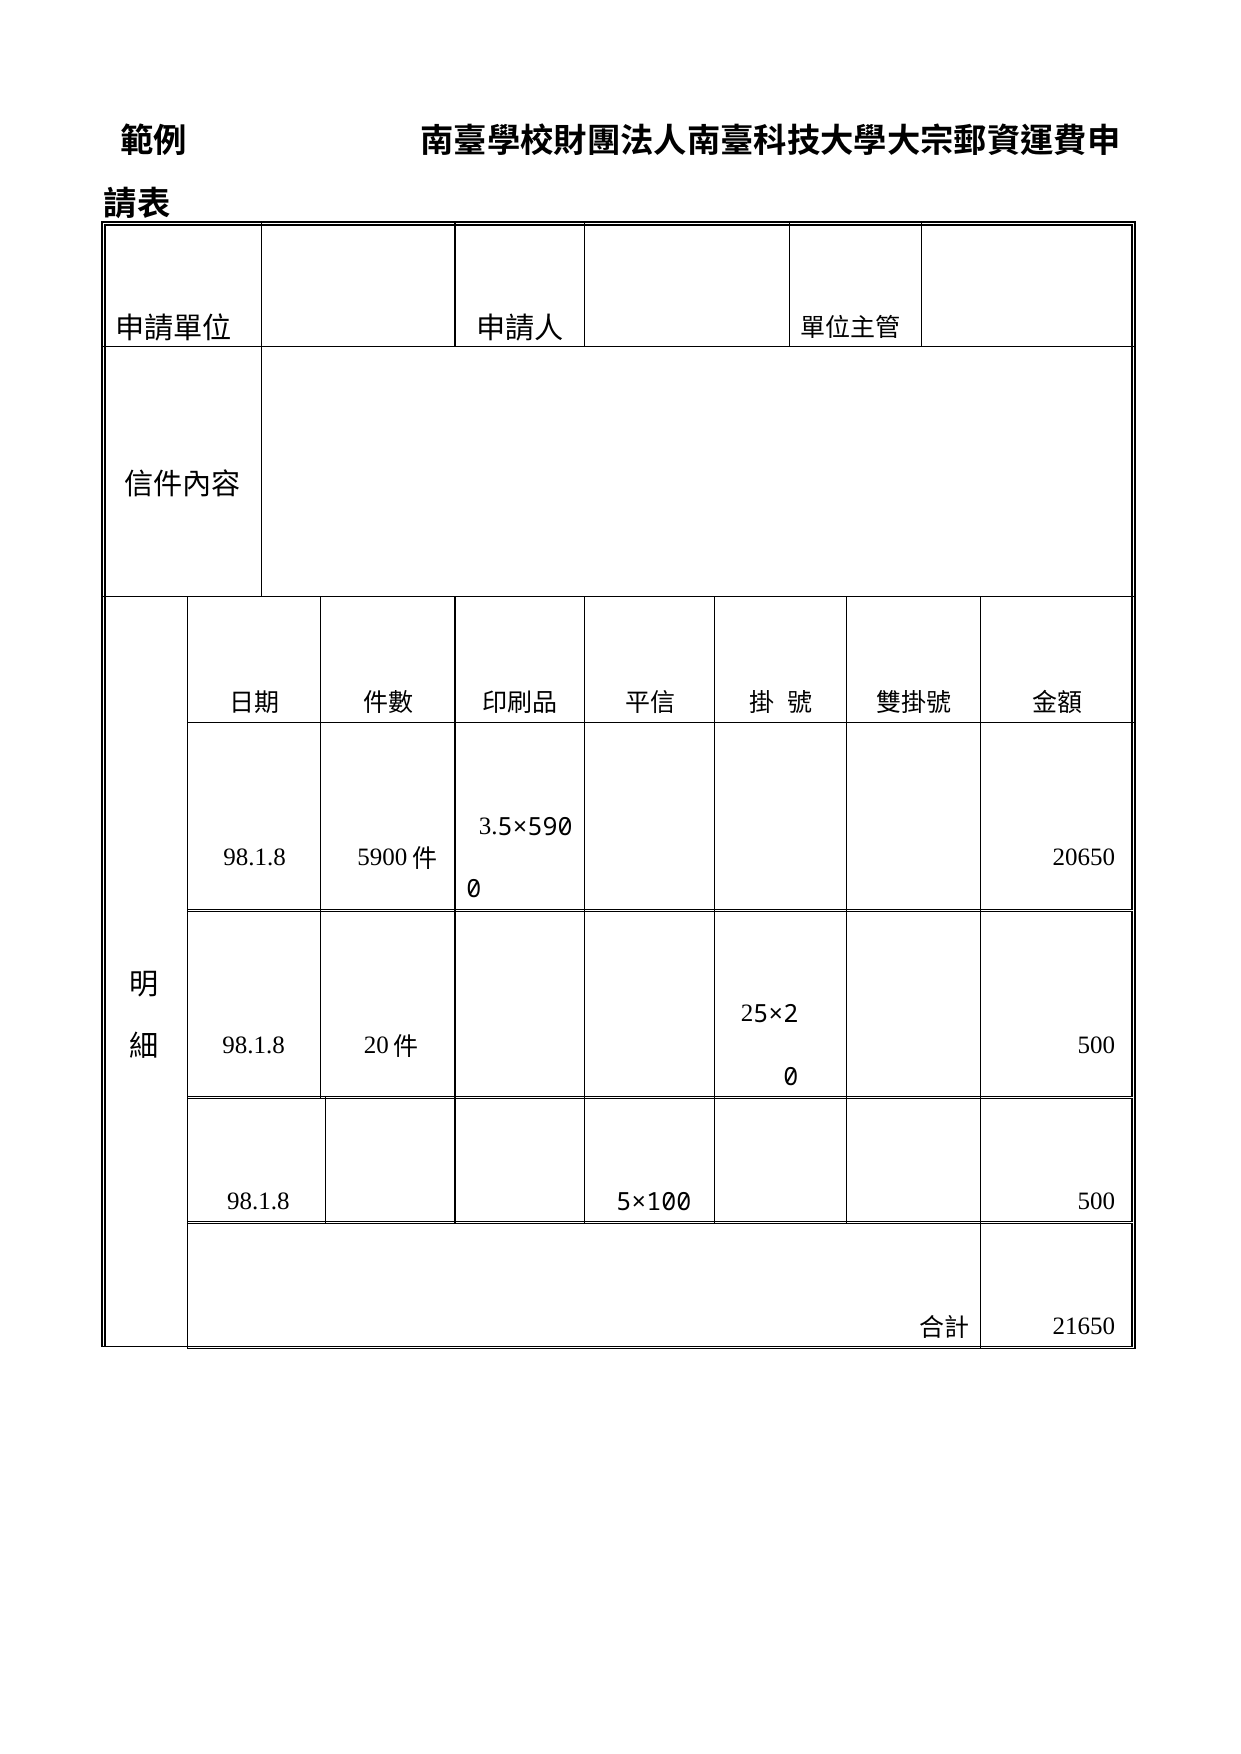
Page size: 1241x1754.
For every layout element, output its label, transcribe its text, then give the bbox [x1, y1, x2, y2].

table_cell [715, 1099, 846, 1221]
table_header [262, 226, 454, 346]
table_cell 500 [981, 912, 1131, 1096]
table_cell [847, 723, 980, 909]
table_cell [585, 912, 714, 1096]
table_cell 98.1.8 [188, 723, 320, 909]
table_cell 平信 [585, 597, 714, 722]
table_header 申請單位 [106, 226, 261, 346]
table_cell [326, 1099, 454, 1221]
table_cell 98.1.8 [188, 1099, 325, 1221]
table_cell 5×100 [585, 1099, 714, 1221]
table_cell 金額 [981, 597, 1131, 722]
table_cell 5900件 [321, 723, 454, 909]
table_cell 21650 [981, 1224, 1131, 1346]
table_header 單位主管 [790, 226, 921, 346]
table_header [585, 226, 789, 346]
table_cell [715, 723, 846, 909]
table_cell 合計 [188, 1224, 980, 1346]
table_cell 20件 [321, 912, 454, 1096]
table_cell 20650 [981, 723, 1131, 909]
table_header 申請人 [456, 226, 584, 346]
table_cell [585, 723, 714, 909]
text 範例 南臺學校財團法人南臺科技大學大宗郵資運費申請表 [103, 96, 1152, 221]
table_cell 件數 [321, 597, 454, 722]
table_cell [456, 1099, 584, 1221]
table_cell [847, 1099, 980, 1221]
table_cell 雙掛號 [847, 597, 980, 722]
table_cell [847, 912, 980, 1096]
table_cell 信件內容 [106, 347, 261, 596]
table_cell 25×20 [715, 912, 846, 1096]
table_cell 日期 [188, 597, 320, 722]
table_cell 印刷品 [456, 597, 584, 722]
table_cell [262, 347, 1131, 596]
table_cell 明細 [106, 597, 187, 1346]
table_cell 3.5×5900 [456, 723, 584, 909]
table_cell 掛 號 [715, 597, 846, 722]
table_cell 500 [981, 1099, 1131, 1221]
table_cell 98.1.8 [188, 912, 320, 1096]
table_cell [456, 912, 584, 1096]
table_header [922, 226, 1131, 346]
